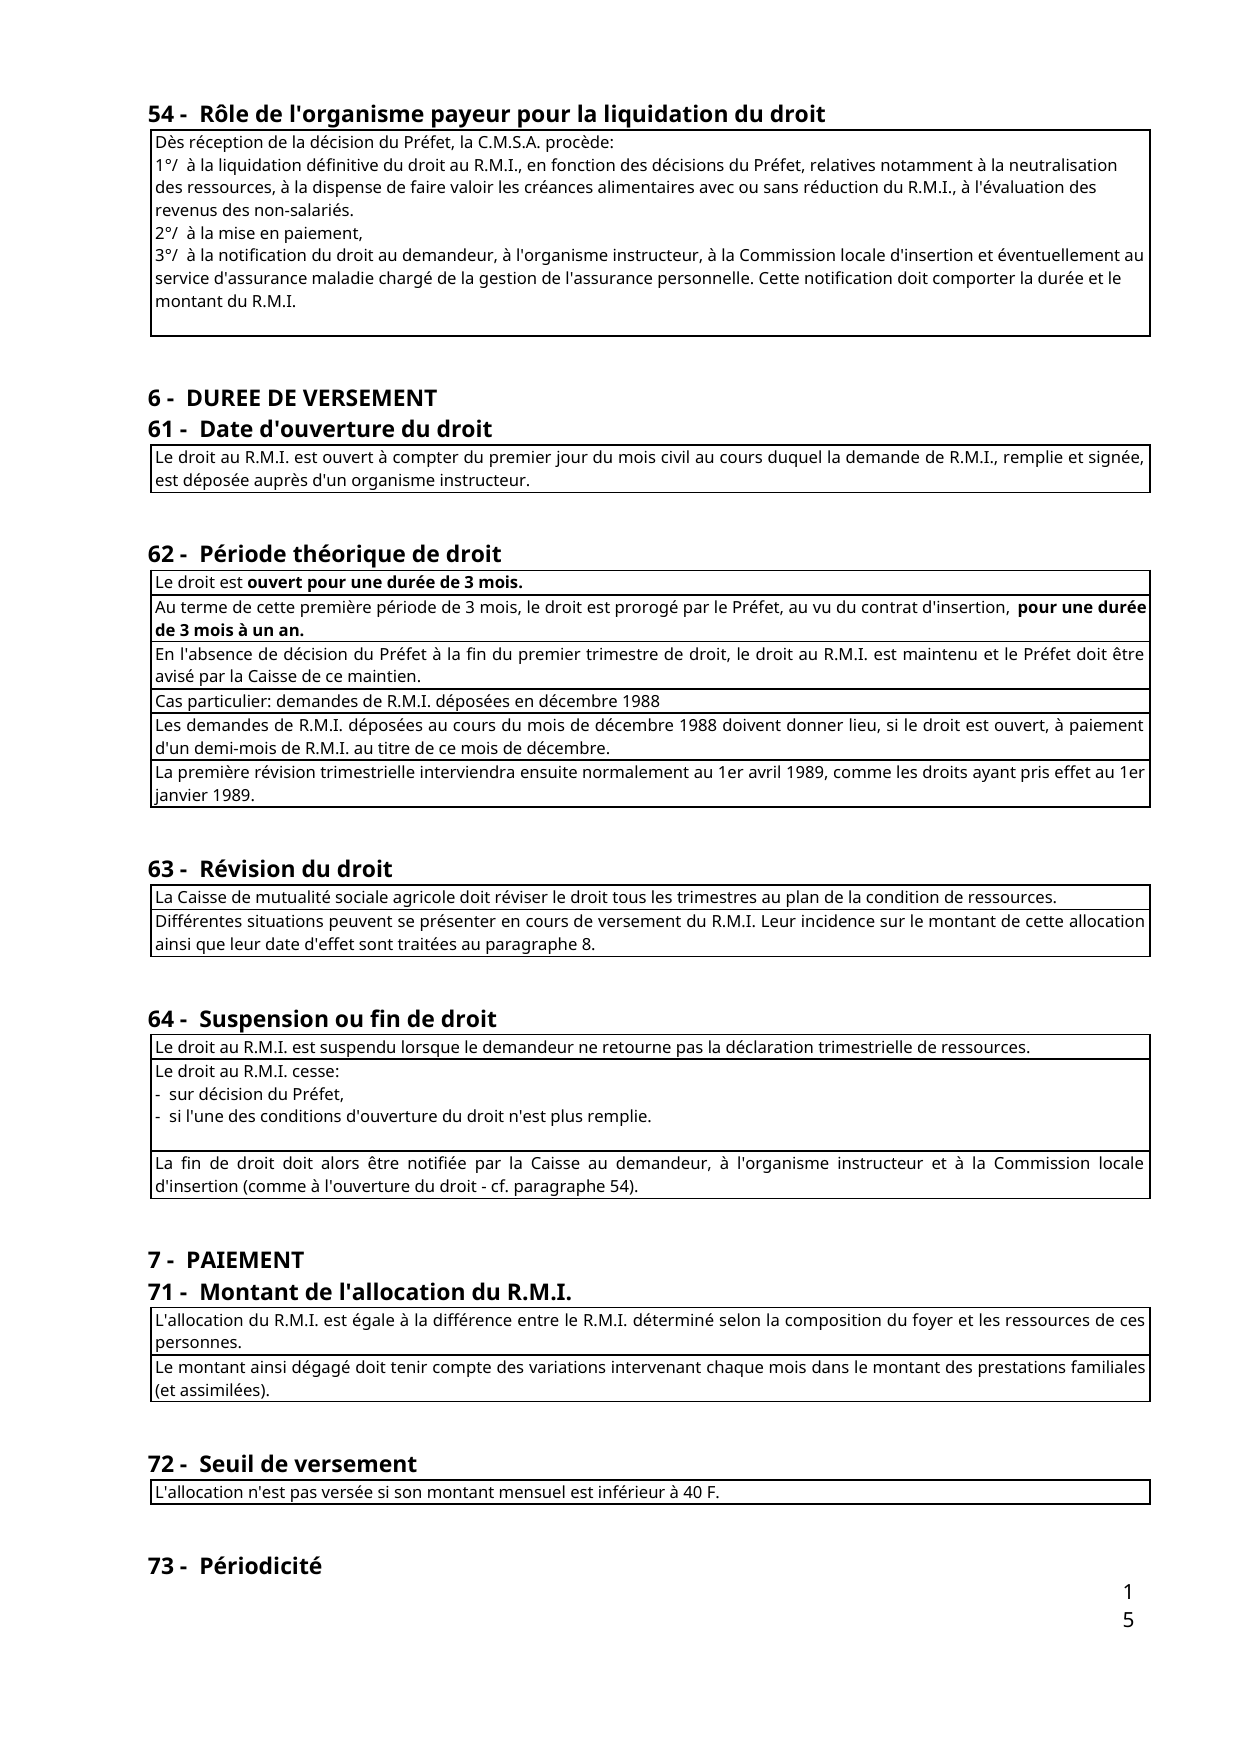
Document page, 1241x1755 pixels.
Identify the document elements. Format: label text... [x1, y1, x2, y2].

text 73 - Périodicité [148, 1550, 1093, 1582]
text 6 - DUREE DE VERSEMENT [148, 382, 1093, 413]
table_header Le droit au R.M.I. est suspendu lorsque le demandeur ne retourne pas la déclaration trimestrielle de ressources. [152, 1035, 1149, 1058]
text 72 - Seuil de versement [148, 1448, 1093, 1479]
table_header Le droit est ouvert pour une durée de 3 mois. [152, 571, 1149, 594]
table_header L'allocation n'est pas versée si son montant mensuel est inférieur à 40 F. [152, 1481, 1149, 1503]
text 54 - Rôle de l'organisme payeur pour la liquidation du droit [148, 98, 1093, 129]
table_cell Cas particulier: demandes de R.M.I. déposées en décembre 1988 [152, 690, 1149, 712]
table_cell Différentes situations peuvent se présenter en cours de versement du R.M.I. Leur incidence sur le montant de cette allocation ainsi que leur date d'effet sont traitées au paragraphe 8. [152, 910, 1149, 956]
text 63 - Révision du droit [148, 853, 1093, 884]
text 64 - Suspension ou fin de droit [148, 1002, 1093, 1034]
text 61 - Date d'ouverture du droit [148, 413, 1093, 444]
table_header L'allocation du R.M.I. est égale à la différence entre le R.M.I. déterminé selon la composition du foyer et les ressources de ces personnes. [152, 1308, 1149, 1354]
table_header Le droit au R.M.I. est ouvert à compter du premier jour du mois civil au cours duquel la demande de R.M.I., remplie et signée, est déposée auprès d'un organisme instructeur. [152, 446, 1149, 491]
text 62 - Période théorique de droit [148, 538, 1093, 569]
table_cell Le montant ainsi dégagé doit tenir compte des variations intervenant chaque mois dans le montant des prestations familiales (et assimilées). [152, 1356, 1149, 1401]
table_header Dès réception de la décision du Préfet, la C.M.S.A. procède: 1°/ à la liquidation définitive du droit au R.M.I., en fonction des décisions du Préfet, relatives notamment à la neutralisation des ressources, à la dispense de faire valoir les créances alimentaires avec ou sans réduction du R.M.I., à l'évaluation des revenus des non-salariés. 2°/ à la mise en paiement, 3°/ à la notification du droit au demandeur, à l'organisme instructeur, à la Commission locale d'insertion et éventuellement au service d'assurance maladie chargé de la gestion de l'assurance personnelle. Cette notification doit comporter la durée et le montant du R.M.I. [152, 131, 1149, 335]
table_cell Au terme de cette première période de 3 mois, le droit est prorogé par le Préfet, au vu du contrat d'insertion, pour une durée de 3 mois à un an. [152, 596, 1149, 641]
table_cell La première révision trimestrielle interviendra ensuite normalement au 1er avril 1989, comme les droits ayant pris effet au 1er janvier 1989. [152, 761, 1149, 806]
table_cell En l'absence de décision du Préfet à la fin du premier trimestre de droit, le droit au R.M.I. est maintenu et le Préfet doit être avisé par la Caisse de ce maintien. [152, 642, 1149, 688]
table_cell Le droit au R.M.I. cesse: - sur décision du Préfet, - si l'une des conditions d'ouverture du droit n'est plus remplie. [152, 1060, 1149, 1150]
table_cell Les demandes de R.M.I. déposées au cours du mois de décembre 1988 doivent donner lieu, si le droit est ouvert, à paiement d'un demi-mois de R.M.I. au titre de ce mois de décembre. [152, 714, 1149, 759]
table_cell La fin de droit doit alors être notifiée par la Caisse au demandeur, à l'organisme instructeur et à la Commission locale d'insertion (comme à l'ouverture du droit - cf. paragraphe 54). [152, 1152, 1149, 1197]
text 71 - Montant de l'allocation du R.M.I. [148, 1276, 1093, 1307]
table_header La Caisse de mutualité sociale agricole doit réviser le droit tous les trimestres au plan de la condition de ressources. [152, 886, 1149, 908]
text 7 - PAIEMENT [148, 1244, 1093, 1276]
